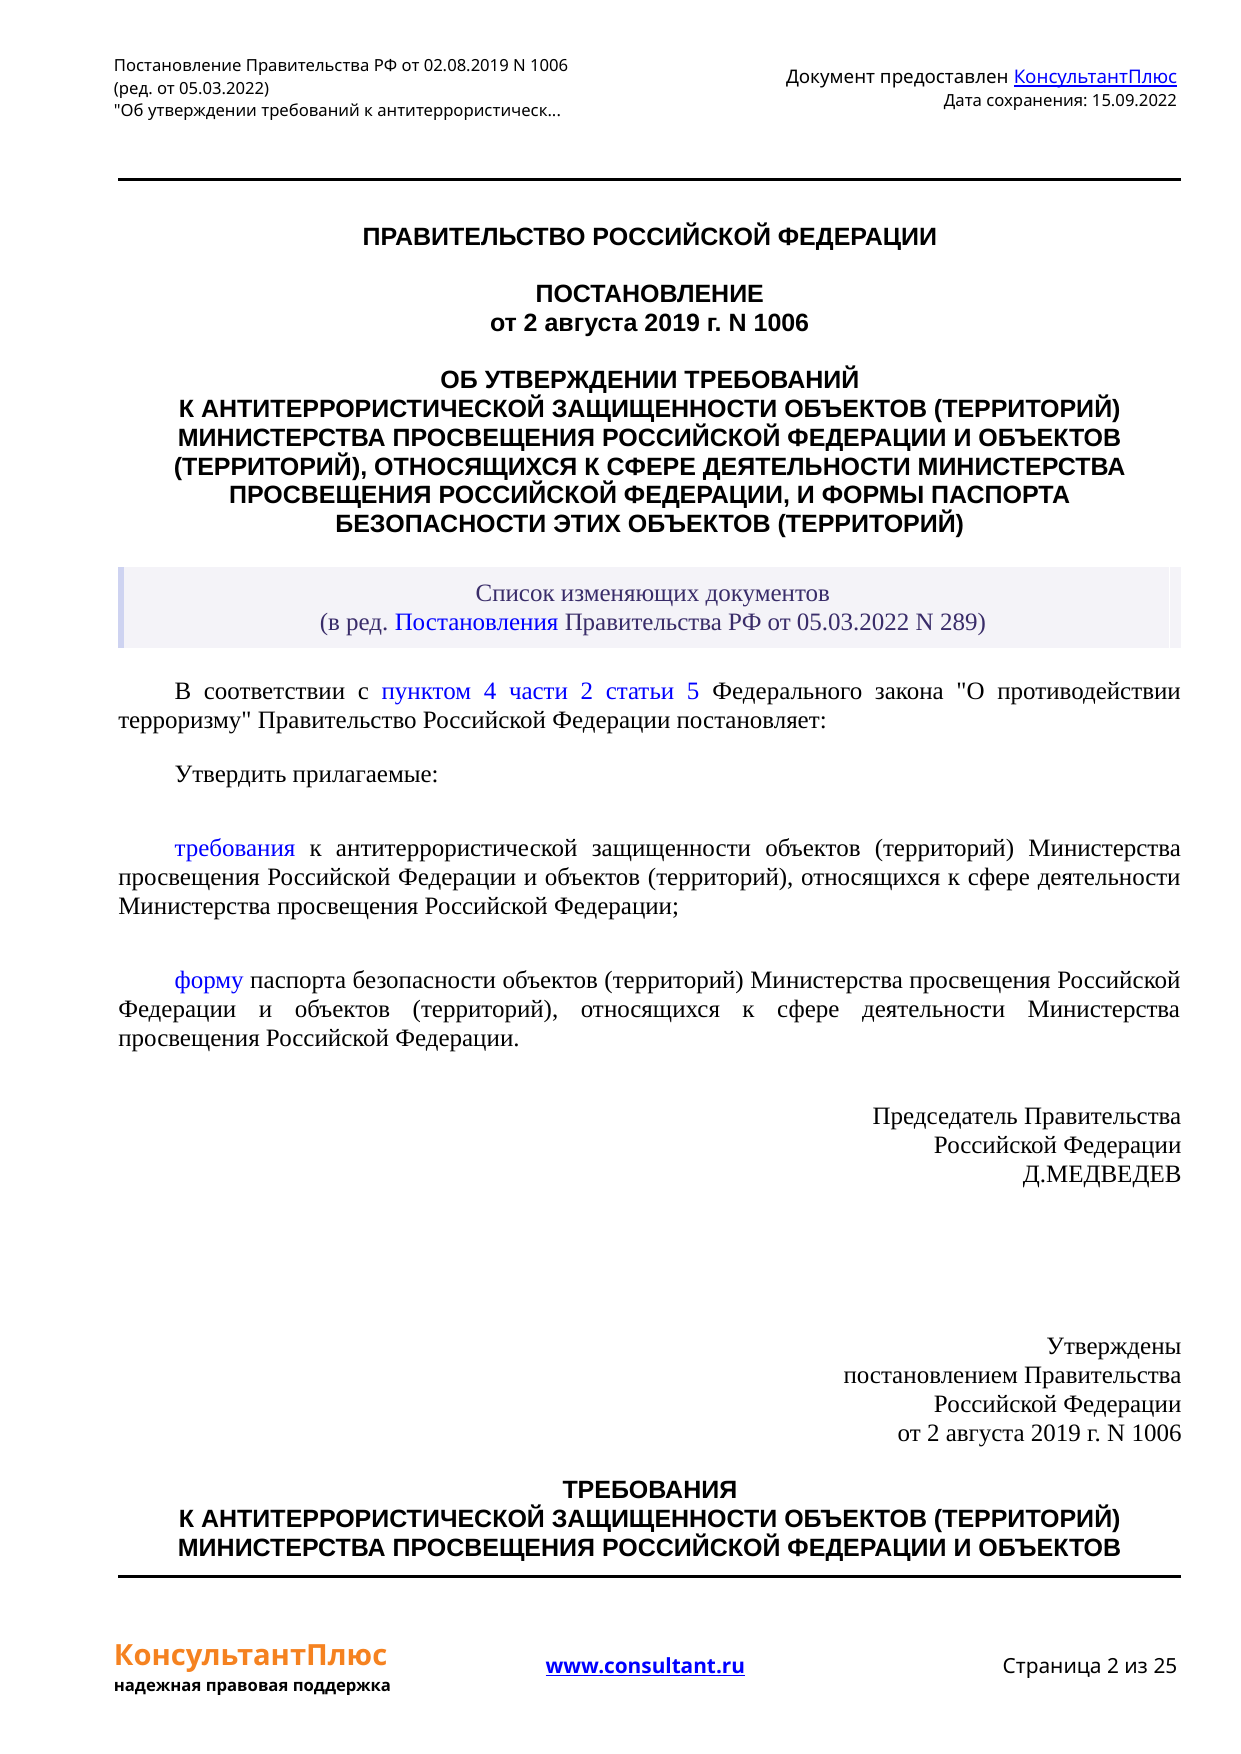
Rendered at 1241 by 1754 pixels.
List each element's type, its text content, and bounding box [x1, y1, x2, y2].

text Российской Федерации [118, 1130, 1181, 1159]
title ПОСТАНОВЛЕНИЕ [118, 279, 1181, 308]
title (ТЕРРИТОРИЙ), ОТНОСЯЩИХСЯ К СФЕРЕ ДЕЯТЕЛЬНОСТИ МИНИСТЕРСТВА [118, 452, 1181, 480]
text В соответствии с пунктом 4 части 2 статьи 5 Федерального закона "О противодействии терроризму" Правительство Российской Федерации постановляет: [118, 676, 1181, 734]
title БЕЗОПАСНОСТИ ЭТИХ ОБЪЕКТОВ (ТЕРРИТОРИЙ) [118, 509, 1181, 538]
title ТРЕБОВАНИЯ [118, 1475, 1181, 1504]
text Председатель Правительства [118, 1101, 1181, 1130]
text Д.МЕДВЕДЕВ [118, 1159, 1181, 1188]
text Российской Федерации [118, 1389, 1181, 1418]
subtitle Утверждены [118, 1331, 1181, 1360]
title ОБ УТВЕРЖДЕНИИ ТРЕБОВАНИЙ [118, 365, 1181, 394]
title ПРАВИТЕЛЬСТВО РОССИЙСКОЙ ФЕДЕРАЦИИ [118, 222, 1181, 250]
table_header [118, 567, 124, 648]
table_header [1170, 567, 1181, 648]
title от 2 августа 2019 г. N 1006 [118, 308, 1181, 337]
text постановлением Правительства [118, 1360, 1181, 1389]
text от 2 августа 2019 г. N 1006 [118, 1418, 1181, 1446]
title МИНИСТЕРСТВА ПРОСВЕЩЕНИЯ РОССИЙСКОЙ ФЕДЕРАЦИИ И ОБЪЕКТОВ [118, 423, 1181, 452]
table_header [124, 567, 136, 648]
title ПРОСВЕЩЕНИЯ РОССИЙСКОЙ ФЕДЕРАЦИИ, И ФОРМЫ ПАСПОРТА [118, 480, 1181, 509]
title МИНИСТЕРСТВА ПРОСВЕЩЕНИЯ РОССИЙСКОЙ ФЕДЕРАЦИИ И ОБЪЕКТОВ [118, 1533, 1181, 1561]
title К АНТИТЕРРОРИСТИЧЕСКОЙ ЗАЩИЩЕННОСТИ ОБЪЕКТОВ (ТЕРРИТОРИЙ) [118, 1504, 1181, 1533]
title К АНТИТЕРРОРИСТИЧЕСКОЙ ЗАЩИЩЕННОСТИ ОБЪЕКТОВ (ТЕРРИТОРИЙ) [118, 394, 1181, 423]
text Утвердить прилагаемые: [118, 759, 1181, 788]
table_header Список изменяющих документов (в ред. Постановления Правительства РФ от 05.03.2022 N 289) [136, 567, 1169, 648]
text требования к антитеррористической защищенности объектов (территорий) Министерства просвещения Российской Федерации и объектов (территорий), относящихся к сфере деятельности Министерства просвещения Российской Федерации; [118, 833, 1181, 920]
text форму паспорта безопасности объектов (территорий) Министерства просвещения Российской Федерации и объектов (территорий), относящихся к сфере деятельности Министерства просвещения Российской Федерации. [118, 966, 1181, 1052]
